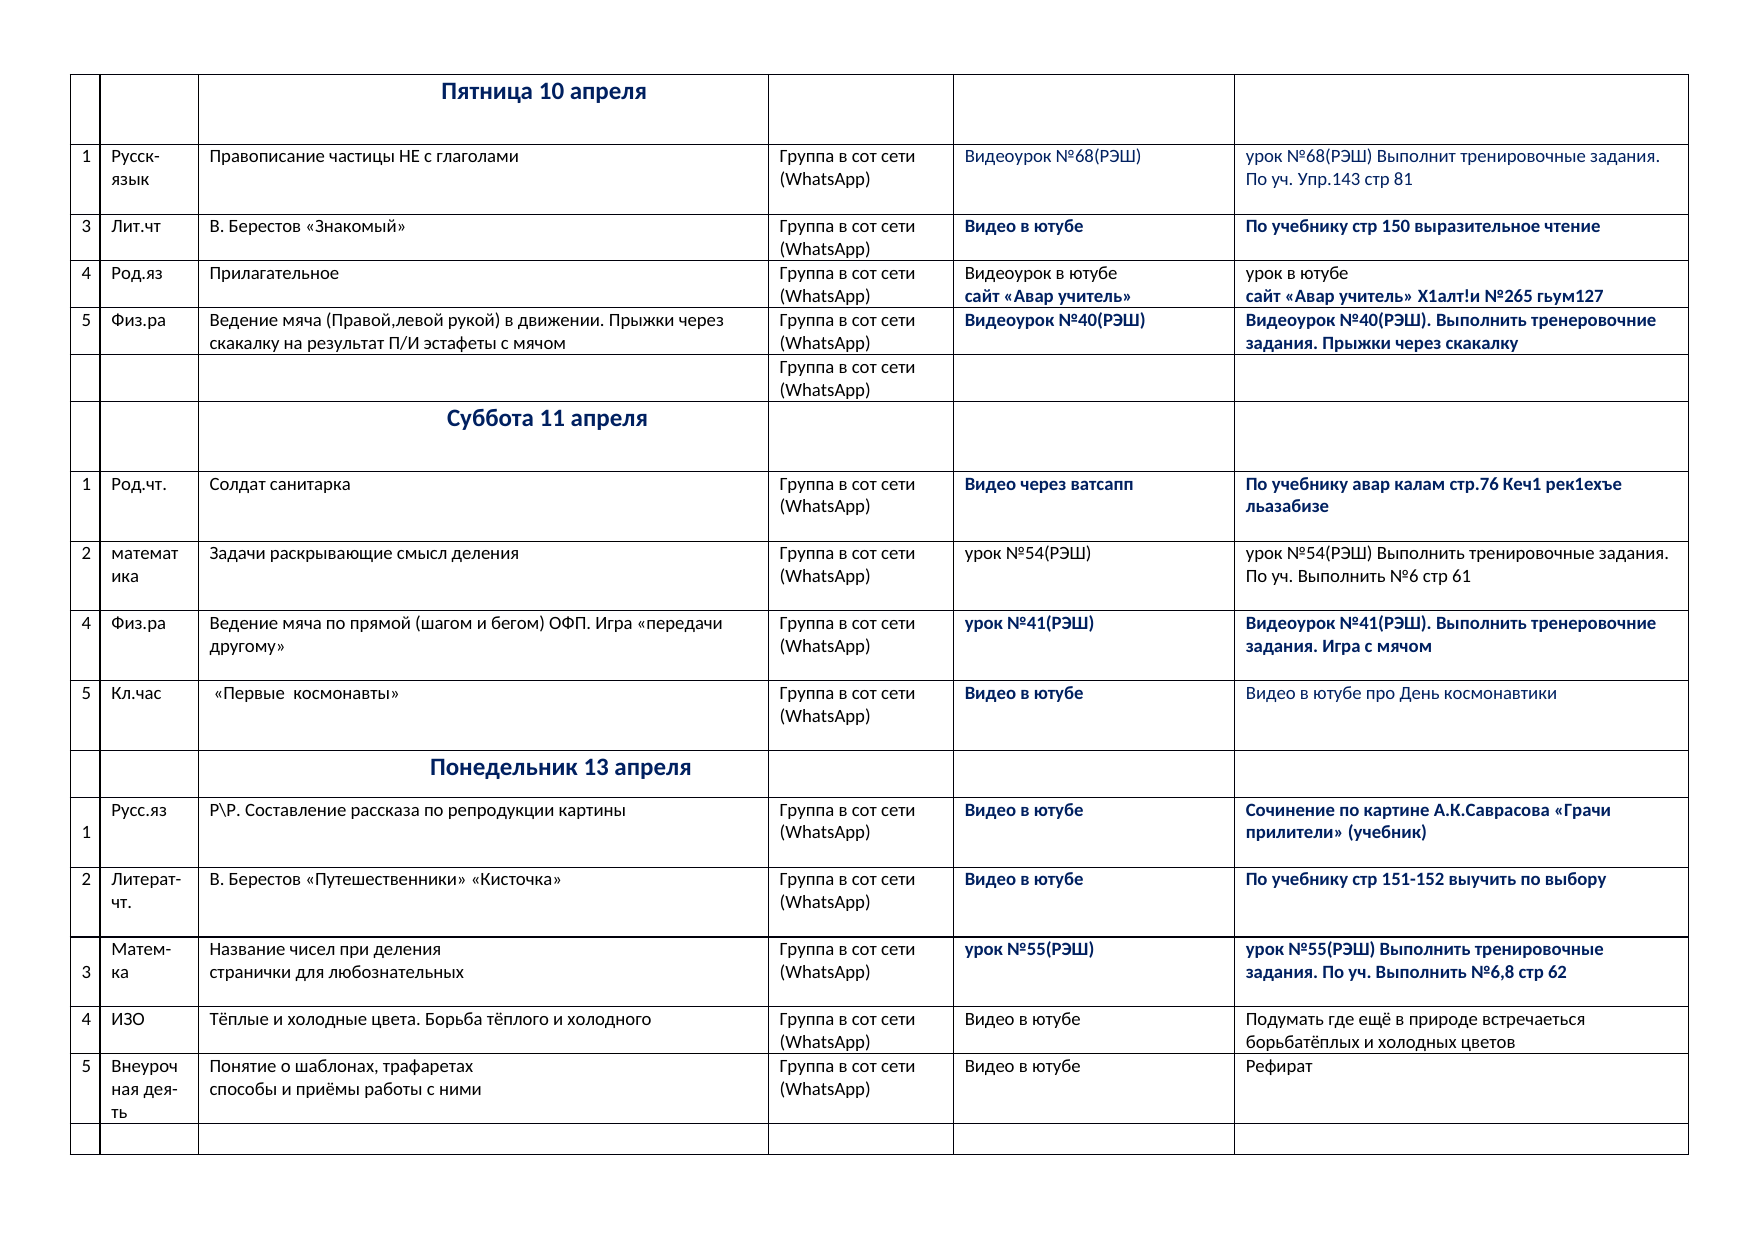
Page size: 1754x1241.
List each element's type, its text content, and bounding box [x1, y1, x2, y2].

table_cell Группа в сот сети (WhatsApp) [769, 868, 953, 936]
table_cell Группа в сот сети (WhatsApp) [769, 215, 953, 260]
table_cell Видеоурок №68(РЭШ) [954, 145, 1234, 213]
table_cell Видеоурок №40(РЭШ). Выполнить тренеровочние задания. Прыжки через скакалку [1235, 308, 1688, 354]
table_cell Группа в сот сети (WhatsApp) [769, 611, 953, 680]
table_cell Понятие о шаблонах, трафаретах способы и приёмы работы с ними [199, 1054, 768, 1123]
table_cell Видео в ютубе [954, 681, 1234, 750]
table_cell [769, 1124, 953, 1154]
table_cell [101, 355, 198, 401]
table_cell 4 [71, 1007, 99, 1053]
table_cell Сочинение по картине А.К.Саврасова «Грачи прилители» (учебник) [1235, 798, 1688, 867]
table_cell 1 [71, 798, 99, 867]
table_cell Группа в сот сети (WhatsApp) [769, 308, 953, 354]
table_cell 2 [71, 542, 99, 610]
table_cell Подумать где ещё в природе встречаеться борьбатёплых и холодных цветов [1235, 1007, 1688, 1053]
table_cell урок №55(РЭШ) [954, 938, 1234, 1006]
table_cell Род.яз [101, 261, 198, 307]
table_cell Группа в сот сети (WhatsApp) [769, 1007, 953, 1053]
table_cell Р\Р. Составление рассказа по репродукции картины [199, 798, 768, 867]
table_cell Видеоурок №41(РЭШ). Выполнить тренеровочние задания. Игра с мячом [1235, 611, 1688, 680]
table_cell По учебнику стр 151-152 выучить по выбору [1235, 868, 1688, 936]
table_cell Группа в сот сети (WhatsApp) [769, 798, 953, 867]
table_cell Суббота 11 апреля [199, 402, 768, 471]
table_cell Понедельник 13 апреля [199, 751, 768, 797]
table_cell Видео в ютубе [954, 1054, 1234, 1123]
table_cell [71, 402, 99, 471]
table_cell 2 [71, 868, 99, 936]
table_cell Физ.ра [101, 308, 198, 354]
table_cell [1235, 355, 1688, 401]
table_cell Тёплые и холодные цвета. Борьба тёплого и холодного [199, 1007, 768, 1053]
table_cell математика [101, 542, 198, 610]
table_cell [71, 355, 99, 401]
table_cell урок №68(РЭШ) Выполнит тренировочные задания. По уч. Упр.143 стр 81 [1235, 145, 1688, 213]
table_cell [71, 1124, 99, 1154]
table_cell Литерат-чт. [101, 868, 198, 936]
table_cell Видео в ютубе [954, 868, 1234, 936]
table_cell Группа в сот сети (WhatsApp) [769, 681, 953, 750]
table_cell Матем-ка [101, 938, 198, 1006]
table_cell [954, 1124, 1234, 1154]
table_cell Группа в сот сети (WhatsApp) [769, 261, 953, 307]
table_cell По учебнику авар калам стр.76 Кеч1 рек1ехъе льазабизе [1235, 472, 1688, 541]
table_cell Группа в сот сети (WhatsApp) [769, 145, 953, 213]
table_cell Пятница 10 апреля [199, 75, 768, 144]
table_cell [199, 355, 768, 401]
table_cell Группа в сот сети (WhatsApp) [769, 472, 953, 541]
table_cell Русск-язык [101, 145, 198, 213]
table_cell Видео в ютубе [954, 1007, 1234, 1053]
table_cell Видео в ютубе [954, 215, 1234, 260]
table_cell [954, 751, 1234, 797]
table_cell 4 [71, 611, 99, 680]
table_cell урок №55(РЭШ) Выполнить тренировочные задания. По уч. Выполнить №6,8 стр 62 [1235, 938, 1688, 1006]
table_cell По учебнику стр 150 выразительное чтение [1235, 215, 1688, 260]
table_cell [954, 402, 1234, 471]
table_cell Группа в сот сети (WhatsApp) [769, 355, 953, 401]
table_cell Русс.яз [101, 798, 198, 867]
table_cell [199, 1124, 768, 1154]
table_cell 5 [71, 681, 99, 750]
table_cell [769, 402, 953, 471]
table_cell Правописание частицы НЕ с глаголами [199, 145, 768, 213]
table_cell Задачи раскрывающие смысл деления [199, 542, 768, 610]
table_cell [954, 75, 1234, 144]
table_cell Группа в сот сети (WhatsApp) [769, 938, 953, 1006]
table_cell [1235, 1124, 1688, 1154]
table_cell Группа в сот сети (WhatsApp) [769, 542, 953, 610]
table_cell 1 [71, 472, 99, 541]
table_cell Внеурочная дея-ть [101, 1054, 198, 1123]
table_cell [71, 751, 99, 797]
table_cell Ведение мяча по прямой (шагом и бегом) ОФП. Игра «передачи другому» [199, 611, 768, 680]
table_cell Прилагательное [199, 261, 768, 307]
table_cell Видео в ютубе про День космонавтики [1235, 681, 1688, 750]
table_cell Род.чт. [101, 472, 198, 541]
table_cell Группа в сот сети (WhatsApp) [769, 1054, 953, 1123]
table_cell 5 [71, 308, 99, 354]
table_cell [101, 402, 198, 471]
table_cell Видео в ютубе [954, 798, 1234, 867]
table_cell 3 [71, 215, 99, 260]
table_cell Рефират [1235, 1054, 1688, 1123]
table_cell 5 [71, 1054, 99, 1123]
table_cell [101, 751, 198, 797]
table_cell 3 [71, 938, 99, 1006]
table_cell урок в ютубе сайт «Авар учитель» Х1алт!и №265 гьум127 [1235, 261, 1688, 307]
table_cell ИЗО [101, 1007, 198, 1053]
table_cell [1235, 751, 1688, 797]
table_cell 4 [71, 261, 99, 307]
table_cell [1235, 75, 1688, 144]
table_cell урок №54(РЭШ) Выполнить тренировочные задания. По уч. Выполнить №6 стр 61 [1235, 542, 1688, 610]
table_cell Ведение мяча (Правой,левой рукой) в движении. Прыжки через скакалку на результат П/И эстафеты с мячом [199, 308, 768, 354]
table_cell [1235, 402, 1688, 471]
table_cell [71, 75, 99, 144]
table_cell Лит.чт [101, 215, 198, 260]
table_cell Название чисел при деления странички для любознательных [199, 938, 768, 1006]
table_cell В. Берестов «Путешественники» «Кисточка» [199, 868, 768, 936]
table_cell [101, 75, 198, 144]
table_cell Кл.час [101, 681, 198, 750]
table_cell [769, 75, 953, 144]
table_cell 1 [71, 145, 99, 213]
table_cell урок №54(РЭШ) [954, 542, 1234, 610]
table_cell Видеоурок в ютубе сайт «Авар учитель» [954, 261, 1234, 307]
table_cell Видео через ватсапп [954, 472, 1234, 541]
table_cell Физ.ра [101, 611, 198, 680]
table_cell «Первые космонавты» [199, 681, 768, 750]
table_cell урок №41(РЭШ) [954, 611, 1234, 680]
table_cell В. Берестов «Знакомый» [199, 215, 768, 260]
table_cell [101, 1124, 198, 1154]
table_cell [769, 751, 953, 797]
table_cell [954, 355, 1234, 401]
table_cell Видеоурок №40(РЭШ) [954, 308, 1234, 354]
table_cell Солдат санитарка [199, 472, 768, 541]
